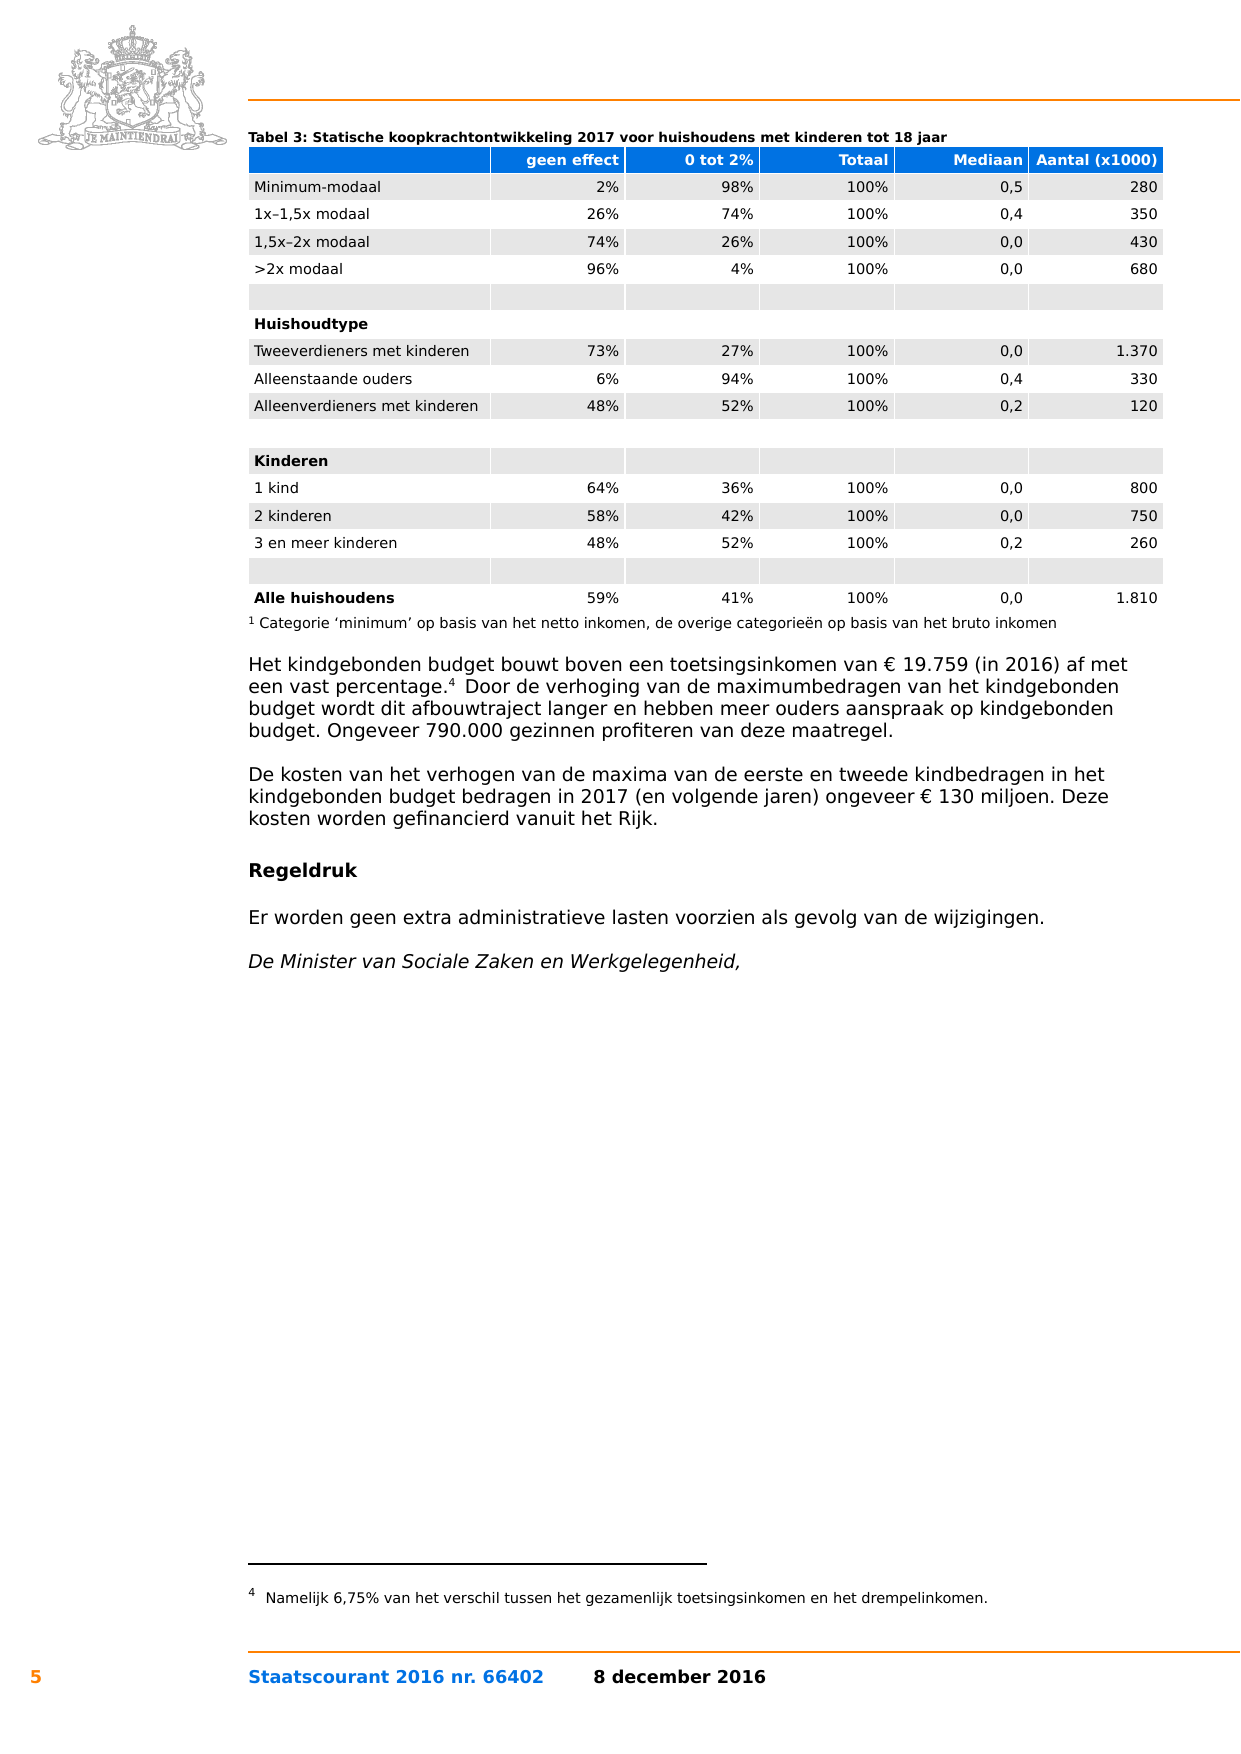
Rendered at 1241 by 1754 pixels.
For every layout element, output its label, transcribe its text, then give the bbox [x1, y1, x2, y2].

table_cell 0,0 [895, 585, 1028, 611]
table_cell [760, 311, 894, 337]
table_cell [760, 558, 894, 584]
table_cell 26% [626, 229, 759, 255]
table_cell [1029, 421, 1163, 447]
table_cell [626, 448, 759, 474]
table_cell 73% [491, 339, 624, 365]
table_cell 430 [1029, 229, 1163, 255]
table_cell [491, 284, 624, 310]
table_cell [491, 311, 624, 337]
table_cell 0,2 [895, 530, 1028, 557]
table_cell >2x modaal [249, 256, 490, 283]
table_cell [491, 448, 624, 474]
table_cell 100% [760, 229, 894, 255]
table_cell 0,0 [895, 503, 1028, 529]
table_cell [626, 421, 759, 447]
table_cell [249, 147, 490, 173]
table_cell 0,0 [895, 339, 1028, 365]
table_cell 0,5 [895, 174, 1028, 200]
table_cell 27% [626, 339, 759, 365]
table_cell 100% [760, 393, 894, 419]
table_cell Totaal [760, 147, 894, 173]
table_cell [249, 558, 490, 584]
table_cell 2% [491, 174, 624, 200]
table_header Tabel 3: Statische koopkrachtontwikkeling 2017 voor huishoudens met kinderen tot 18 jaar [248, 130, 1163, 146]
table_cell 74% [626, 201, 759, 228]
table_cell [1029, 311, 1163, 337]
table_cell Alleenverdieners met kinderen [249, 393, 490, 419]
table_cell 350 [1029, 201, 1163, 228]
table_cell 94% [626, 366, 759, 392]
table_cell 100% [760, 503, 894, 529]
table_cell 0,2 [895, 393, 1028, 419]
table_cell 100% [760, 201, 894, 228]
table_cell 64% [491, 475, 624, 502]
table_cell 1.370 [1029, 339, 1163, 365]
table_cell Huishoudtype [249, 311, 490, 337]
table_cell 260 [1029, 530, 1163, 557]
table_cell Mediaan [895, 147, 1028, 173]
table_cell Alle huishoudens [249, 585, 490, 611]
table_cell [1029, 448, 1163, 474]
table_cell 100% [760, 256, 894, 283]
text Namelijk 6,75% van het verschil tussen het gezamenlijk toetsingsinkomen en het drempelinkomen. [248, 1586, 1163, 1608]
table_cell 1 Categorie ‘minimum’ op basis van het netto inkomen, de overige categorieën op basis van het bruto inkomen [248, 613, 1163, 632]
table_cell 1x–1,5x modaal [249, 201, 490, 228]
table_cell [760, 284, 894, 310]
table_cell [1029, 558, 1163, 584]
table_cell [626, 284, 759, 310]
table_cell 52% [626, 393, 759, 419]
table_cell 120 [1029, 393, 1163, 419]
table_cell 100% [760, 339, 894, 365]
table_cell [626, 558, 759, 584]
table_cell 41% [626, 585, 759, 611]
table_cell 6% [491, 366, 624, 392]
table_cell 48% [491, 530, 624, 557]
text Het kindgebonden budget bouwt boven een toetsingsinkomen van € 19.759 (in 2016) af met een vast percentage. Door de verhoging van de maximumbedragen van het kindgebonden budget wordt dit afbouwtraject langer en hebben meer ouders aanspraak op kindgebonden budget. Ongeveer 790.000 gezinnen profiteren van deze maatregel. [248, 654, 1163, 742]
table_cell 52% [626, 530, 759, 557]
table_cell [491, 558, 624, 584]
table_cell [491, 421, 624, 447]
table_cell Minimum-modaal [249, 174, 490, 200]
table_cell 4% [626, 256, 759, 283]
table_cell 3 en meer kinderen [249, 530, 490, 557]
table_cell 280 [1029, 174, 1163, 200]
table_cell geen effect [491, 147, 624, 173]
table_cell 98% [626, 174, 759, 200]
table_cell 100% [760, 366, 894, 392]
table_cell [626, 311, 759, 337]
table_cell 330 [1029, 366, 1163, 392]
table_cell 750 [1029, 503, 1163, 529]
table_cell 48% [491, 393, 624, 419]
text De kosten van het verhogen van de maxima van de eerste en tweede kindbedragen in het kindgebonden budget bedragen in 2017 (en volgende jaren) ongeveer € 130 miljoen. Deze kosten worden gefinancierd vanuit het Rijk. [248, 764, 1163, 830]
text Er worden geen extra administratieve lasten voorzien als gevolg van de wijzigingen. [248, 907, 1163, 929]
table_cell [249, 284, 490, 310]
table_cell [1029, 284, 1163, 310]
table_cell 42% [626, 503, 759, 529]
table_cell [895, 558, 1028, 584]
table_cell [895, 311, 1028, 337]
table_cell 1.810 [1029, 585, 1163, 611]
table_cell 0,4 [895, 201, 1028, 228]
table_cell Tweeverdieners met kinderen [249, 339, 490, 365]
table_cell 74% [491, 229, 624, 255]
table_cell 26% [491, 201, 624, 228]
table_cell [895, 448, 1028, 474]
table_cell Aantal (x1000) [1029, 147, 1163, 173]
subtitle Regeldruk [248, 860, 1163, 882]
table_cell [895, 284, 1028, 310]
table_cell 100% [760, 174, 894, 200]
picture [38, 25, 227, 150]
table_cell 0,0 [895, 475, 1028, 502]
table_cell [760, 421, 894, 447]
text De Minister van Sociale Zaken en Werkgelegenheid, [248, 951, 1163, 973]
table_cell 100% [760, 585, 894, 611]
table_cell 58% [491, 503, 624, 529]
table_cell 96% [491, 256, 624, 283]
table_cell Kinderen [249, 448, 490, 474]
table_cell [760, 448, 894, 474]
table_cell 0,0 [895, 229, 1028, 255]
table_cell 800 [1029, 475, 1163, 502]
table_cell 2 kinderen [249, 503, 490, 529]
table_cell 1 kind [249, 475, 490, 502]
table_cell 0,0 [895, 256, 1028, 283]
table_cell 1,5x–2x modaal [249, 229, 490, 255]
table_cell [895, 421, 1028, 447]
table_cell 0,4 [895, 366, 1028, 392]
table_cell [249, 421, 490, 447]
table_cell 36% [626, 475, 759, 502]
table_cell 100% [760, 530, 894, 557]
table_cell 0 tot 2% [626, 147, 759, 173]
table_cell 680 [1029, 256, 1163, 283]
table_cell Alleenstaande ouders [249, 366, 490, 392]
table_cell 100% [760, 475, 894, 502]
table_cell 59% [491, 585, 624, 611]
